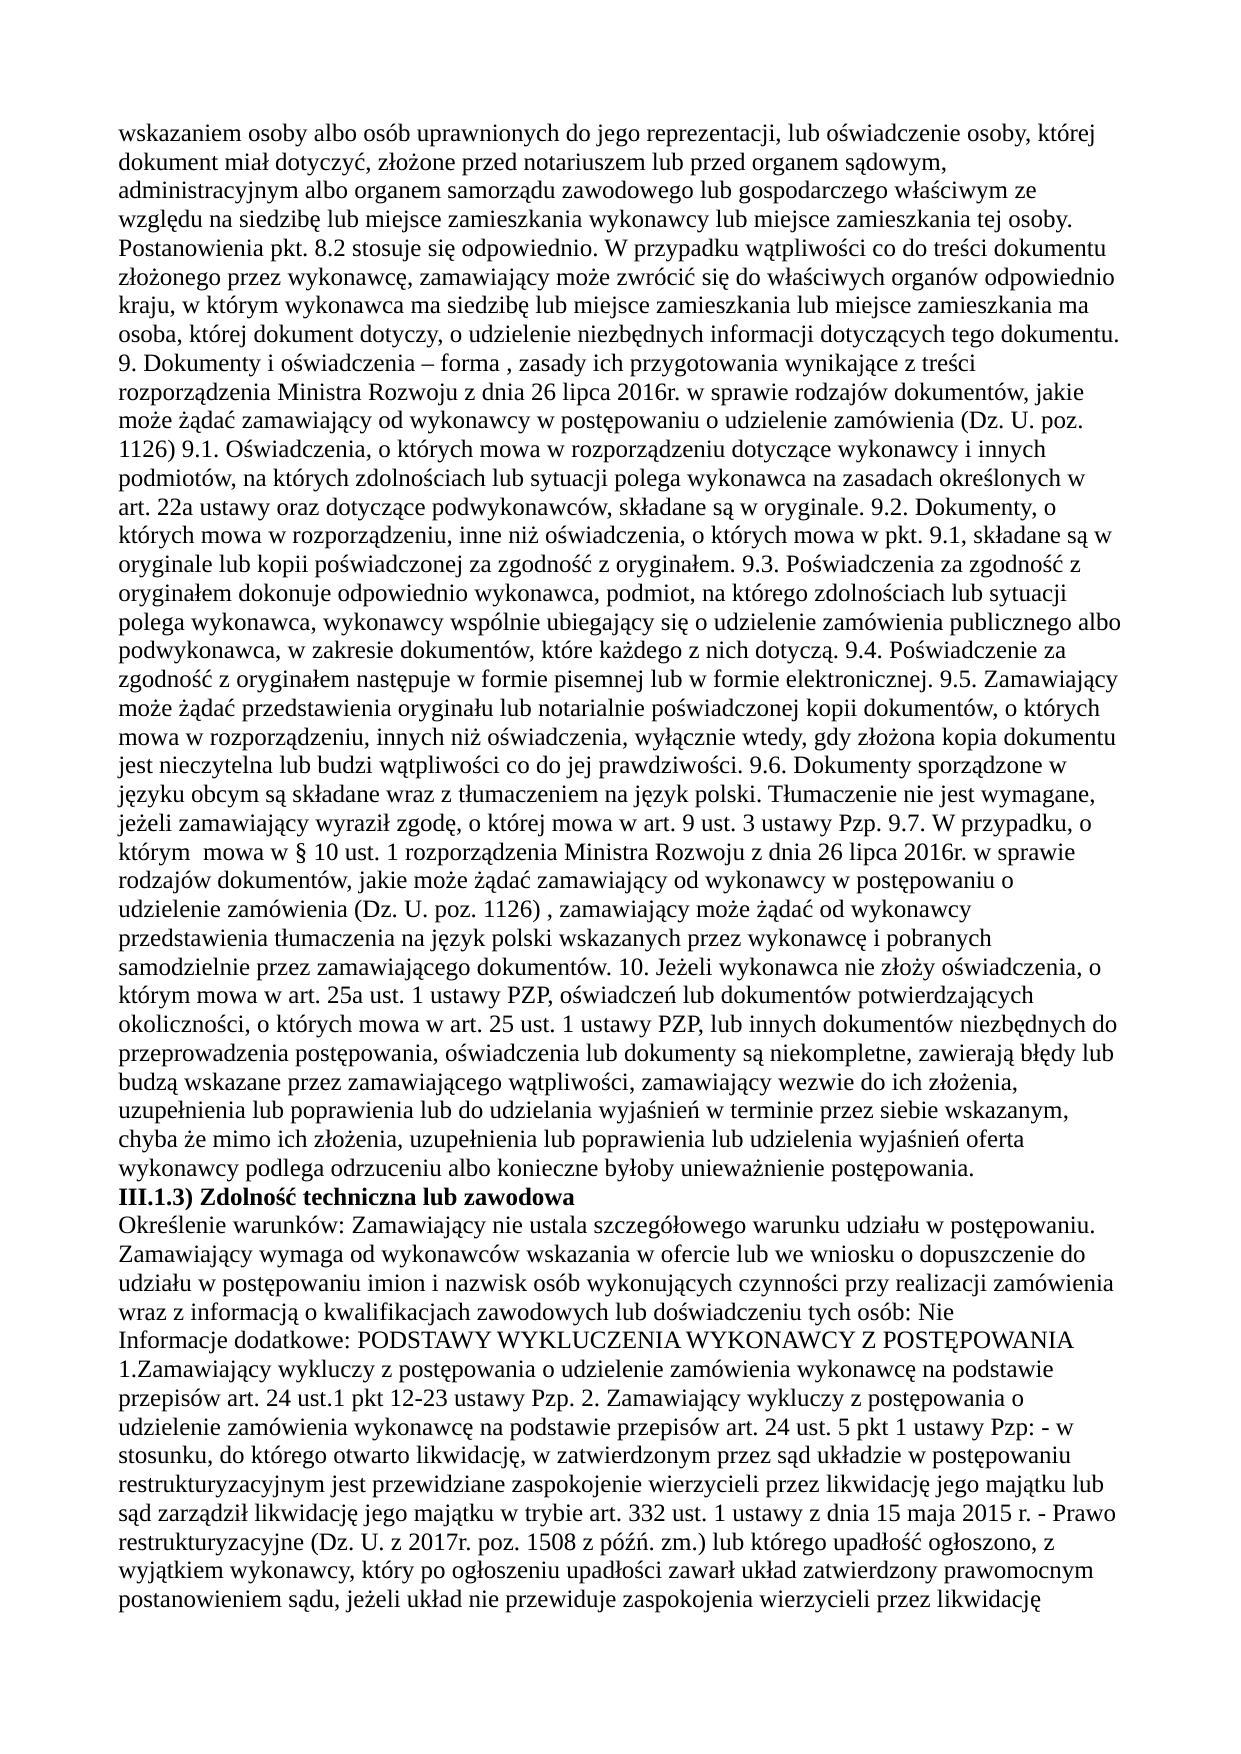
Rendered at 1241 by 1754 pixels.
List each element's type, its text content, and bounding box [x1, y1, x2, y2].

text wskazaniem osoby albo osób uprawnionych do jego reprezentacji, lub oświadczenie osoby, której dokument miał dotyczyć, złożone przed notariuszem lub przed organem sądowym, administracyjnym albo organem samorządu zawodowego lub gospodarczego właściwym ze względu na siedzibę lub miejsce zamieszkania wykonawcy lub miejsce zamieszkania tej osoby. Postanowienia pkt. 8.2 stosuje się odpowiednio. W przypadku wątpliwości co do treści dokumentu złożonego przez wykonawcę, zamawiający może zwrócić się do właściwych organów odpowiednio kraju, w którym wykonawca ma siedzibę lub miejsce zamieszkania lub miejsce zamieszkania ma osoba, której dokument dotyczy, o udzielenie niezbędnych informacji dotyczących tego dokumentu. 9. Dokumenty i oświadczenia – forma , zasady ich przygotowania wynikające z treści rozporządzenia Ministra Rozwoju z dnia 26 lipca 2016r. w sprawie rodzajów dokumentów, jakie może żądać zamawiający od wykonawcy w postępowaniu o udzielenie zamówienia (Dz. U. poz. 1126) 9.1. Oświadczenia, o których mowa w rozporządzeniu dotyczące wykonawcy i innych podmiotów, na których zdolnościach lub sytuacji polega wykonawca na zasadach określonych w art. 22a ustawy oraz dotyczące podwykonawców, składane są w oryginale. 9.2. Dokumenty, o których mowa w rozporządzeniu, inne niż oświadczenia, o których mowa w pkt. 9.1, składane są w oryginale lub kopii poświadczonej za zgodność z oryginałem. 9.3. Poświadczenia za zgodność z oryginałem dokonuje odpowiednio wykonawca, podmiot, na którego zdolnościach lub sytuacji polega wykonawca, wykonawcy wspólnie ubiegający się o udzielenie zamówienia publicznego albo podwykonawca, w zakresie dokumentów, które każdego z nich dotyczą. 9.4. Poświadczenie za zgodność z oryginałem następuje w formie pisemnej lub w formie elektronicznej. 9.5. Zamawiający może żądać przedstawienia oryginału lub notarialnie poświadczonej kopii dokumentów, o których mowa w rozporządzeniu, innych niż oświadczenia, wyłącznie wtedy, gdy złożona kopia dokumentu jest nieczytelna lub budzi wątpliwości co do jej prawdziwości. 9.6. Dokumenty sporządzone w języku obcym są składane wraz z tłumaczeniem na język polski. Tłumaczenie nie jest wymagane, jeżeli zamawiający wyraził zgodę, o której mowa w art. 9 ust. 3 ustawy Pzp. 9.7. W przypadku, o którym mowa w § 10 ust. 1 rozporządzenia Ministra Rozwoju z dnia 26 lipca 2016r. w sprawie rodzajów dokumentów, jakie może żądać zamawiający od wykonawcy w postępowaniu o udzielenie zamówienia (Dz. U. poz. 1126) , zamawiający może żądać od wykonawcy przedstawienia tłumaczenia na język polski wskazanych przez wykonawcę i pobranych samodzielnie przez zamawiającego dokumentów. 10. Jeżeli wykonawca nie złoży oświadczenia, o którym mowa w art. 25a ust. 1 ustawy PZP, oświadczeń lub dokumentów potwierdzających okoliczności, o których mowa w art. 25 ust. 1 ustawy PZP, lub innych dokumentów niezbędnych do przeprowadzenia postępowania, oświadczenia lub dokumenty są niekompletne, zawierają błędy lub budzą wskazane przez zamawiającego wątpliwości, zamawiający wezwie do ich złożenia, uzupełnienia lub poprawienia lub do udzielania wyjaśnień w terminie przez siebie wskazanym, chyba że mimo ich złożenia, uzupełnienia lub poprawienia lub udzielenia wyjaśnień oferta wykonawcy podlega odrzuceniu albo konieczne byłoby unieważnienie postępowania. III.1.3) Zdolność techniczna lub zawodowa Określenie warunków: Zamawiający nie ustala szczegółowego warunku udziału w postępowaniu. Zamawiający wymaga od wykonawców wskazania w ofercie lub we wniosku o dopuszczenie do udziału w postępowaniu imion i nazwisk osób wykonujących czynności przy realizacji zamówienia wraz z informacją o kwalifikacjach zawodowych lub doświadczeniu tych osób: Nie Informacje dodatkowe: PODSTAWY WYKLUCZENIA WYKONAWCY Z POSTĘPOWANIA 1.Zamawiający wykluczy z postępowania o udzielenie zamówienia wykonawcę na podstawie przepisów art. 24 ust.1 pkt 12-23 ustawy Pzp. 2. Zamawiający wykluczy z postępowania o udzielenie zamówienia wykonawcę na podstawie przepisów art. 24 ust. 5 pkt 1 ustawy Pzp: - w stosunku, do którego otwarto likwidację, w zatwierdzonym przez sąd układzie w postępowaniu restrukturyzacyjnym jest przewidziane zaspokojenie wierzycieli przez likwidację jego majątku lub sąd zarządził likwidację jego majątku w trybie art. 332 ust. 1 ustawy z dnia 15 maja 2015 r. - Prawo restrukturyzacyjne (Dz. U. z 2017r. poz. 1508 z późń. zm.) lub którego upadłość ogłoszono, z wyjątkiem wykonawcy, który po ogłoszeniu upadłości zawarł układ zatwierdzony prawomocnym postanowieniem sądu, jeżeli układ nie przewiduje zaspokojenia wierzycieli przez likwidację [118, 118, 1122, 1613]
